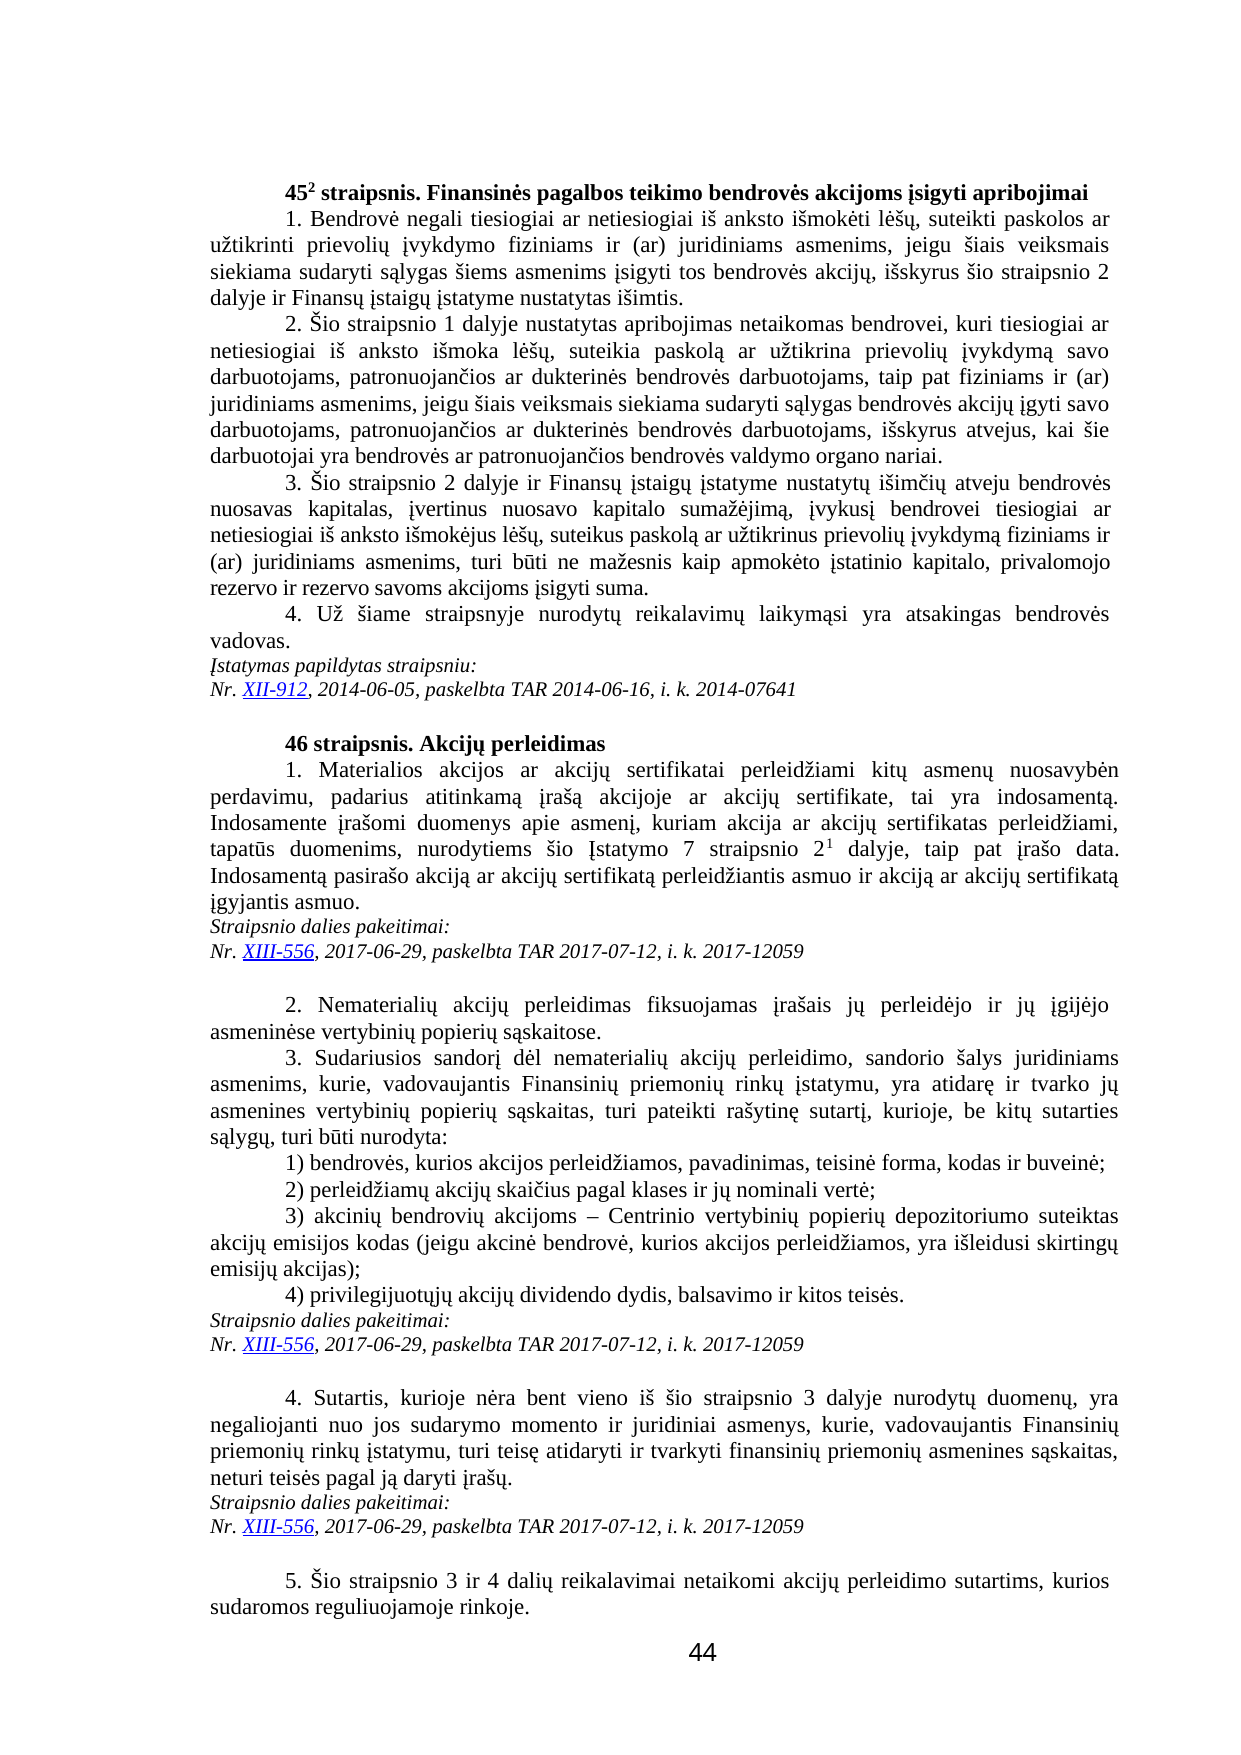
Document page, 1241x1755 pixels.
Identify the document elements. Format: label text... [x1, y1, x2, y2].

text Nr. XIII-556, 2017-06-29, paskelbta TAR 2017-07-12, i. k. 2017-12059 [210, 1514, 1120, 1538]
text 5. Šio straipsnio 3 ir 4 dalių reikalavimai netaikomi akcijų perleidimo sutartims, kurios sudaromos reguliuojamoje rinkoje. [210, 1567, 1111, 1619]
text 4. Sutartis, kurioje nėra bent vieno iš šio straipsnio 3 dalyje nurodytų duomenų, yra negaliojanti nuo jos sudarymo momento ir juridiniai asmenys, kurie, vadovaujantis Finansinių priemonių rinkų įstatymu, turi teisę atidaryti ir tvarkyti finansinių priemonių asmenines sąskaitas, neturi teisės pagal ją daryti įrašų. [210, 1384, 1120, 1490]
text Straipsnio dalies pakeitimai: [210, 914, 1120, 938]
text Nr. XIII-556, 2017-06-29, paskelbta TAR 2017-07-12, i. k. 2017-12059 [210, 938, 1120, 963]
text Nr. XIII-556, 2017-06-29, paskelbta TAR 2017-07-12, i. k. 2017-12059 [210, 1332, 1120, 1356]
text Nr. XII-912, 2014-06-05, paskelbta TAR 2014-06-16, i. k. 2014-07641 [210, 677, 1120, 701]
text 2) perleidžiamų akcijų skaičius pagal klases ir jų nominali vertė; [210, 1176, 1120, 1202]
text 452 straipsnis. Finansinės pagalbos teikimo bendrovės akcijoms įsigyti apribojimai [285, 179, 1111, 205]
text 4. Už šiame straipsnyje nurodytų reikalavimų laikymąsi yra atsakingas bendrovės vadovas. [210, 600, 1111, 653]
text 1. Materialios akcijos ar akcijų sertifikatai perleidžiami kitų asmenų nuosavybėn perdavimu, padarius atitinkamą įrašą akcijoje ar akcijų sertifikate, tai yra indosamentą. Indosamente įrašomi duomenys apie asmenį, kuriam akcija ar akcijų sertifikatas perleidžiami, tapatūs duomenims, nurodytiems šio Įstatymo 7 straipsnio 21 dalyje, taip pat įrašo data. Indosamentą pasirašo akciją ar akcijų sertifikatą perleidžiantis asmuo ir akciją ar akcijų sertifikatą įgyjantis asmuo. [210, 756, 1120, 914]
text Straipsnio dalies pakeitimai: [210, 1308, 1120, 1332]
text Straipsnio dalies pakeitimai: [210, 1490, 1120, 1514]
text 1) bendrovės, kurios akcijos perleidžiamos, pavadinimas, teisinė forma, kodas ir buveinė; [210, 1149, 1120, 1176]
text 2. Nematerialių akcijų perleidimas fiksuojamas įrašais jų perleidėjo ir jų įgijėjo asmeninėse vertybinių popierių sąskaitose. [210, 991, 1111, 1044]
text 1. Bendrovė negali tiesiogiai ar netiesiogiai iš anksto išmokėti lėšų, suteikti paskolos ar užtikrinti prievolių įvykdymo fiziniams ir (ar) juridiniams asmenims, jeigu šiais veiksmais siekiama sudaryti sąlygas šiems asmenims įsigyti tos bendrovės akcijų, išskyrus šio straipsnio 2 dalyje ir Finansų įstaigų įstatyme nustatytas išimtis. [210, 205, 1111, 311]
text 3) akcinių bendrovių akcijoms – Centrinio vertybinių popierių depozitoriumo suteiktas akcijų emisijos kodas (jeigu akcinė bendrovė, kurios akcijos perleidžiamos, yra išleidusi skirtingų emisijų akcijas); [210, 1202, 1120, 1281]
text 46 straipsnis. Akcijų perleidimas [210, 730, 1111, 756]
text 4) privilegijuotųjų akcijų dividendo dydis, balsavimo ir kitos teisės. [210, 1281, 1120, 1308]
text 3. Šio straipsnio 2 dalyje ir Finansų įstaigų įstatyme nustatytų išimčių atveju bendrovės nuosavas kapitalas, įvertinus nuosavo kapitalo sumažėjimą, įvykusį bendrovei tiesiogiai ar netiesiogiai iš anksto išmokėjus lėšų, suteikus paskolą ar užtikrinus prievolių įvykdymą fiziniams ir (ar) juridiniams asmenims, turi būti ne mažesnis kaip apmokėto įstatinio kapitalo, privalomojo rezervo ir rezervo savoms akcijoms įsigyti suma. [210, 469, 1111, 600]
text Įstatymas papildytas straipsniu: [210, 653, 1111, 677]
text 2. Šio straipsnio 1 dalyje nustatytas apribojimas netaikomas bendrovei, kuri tiesiogiai ar netiesiogiai iš anksto išmoka lėšų, suteikia paskolą ar užtikrina prievolių įvykdymą savo darbuotojams, patronuojančios ar dukterinės bendrovės darbuotojams, taip pat fiziniams ir (ar) juridiniams asmenims, jeigu šiais veiksmais siekiama sudaryti sąlygas bendrovės akcijų įgyti savo darbuotojams, patronuojančios ar dukterinės bendrovės darbuotojams, išskyrus atvejus, kai šie darbuotojai yra bendrovės ar patronuojančios bendrovės valdymo organo nariai. [210, 311, 1111, 469]
text 3. Sudariusios sandorį dėl nematerialių akcijų perleidimo, sandorio šalys juridiniams asmenims, kurie, vadovaujantis Finansinių priemonių rinkų įstatymu, yra atidarę ir tvarko jų asmenines vertybinių popierių sąskaitas, turi pateikti rašytinę sutartį, kurioje, be kitų sutarties sąlygų, turi būti nurodyta: [210, 1044, 1120, 1149]
